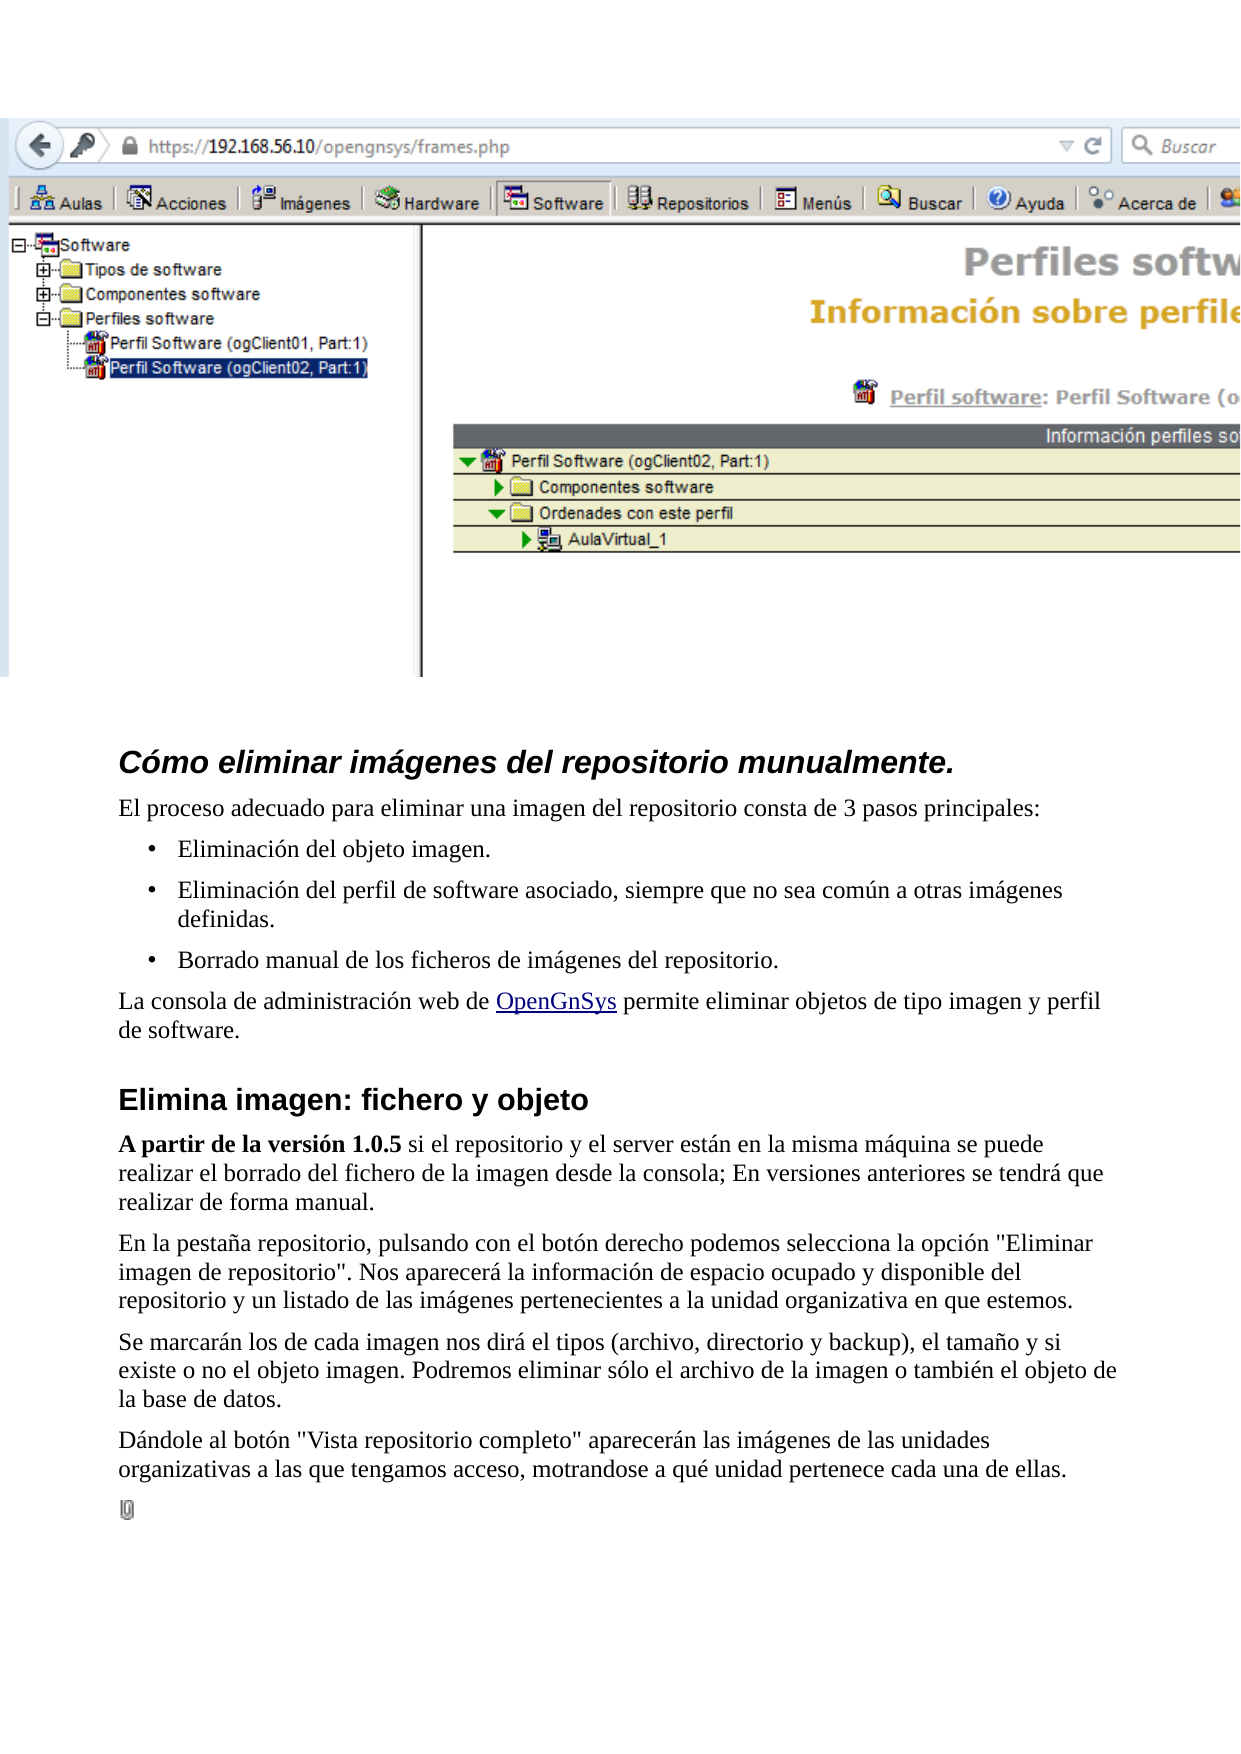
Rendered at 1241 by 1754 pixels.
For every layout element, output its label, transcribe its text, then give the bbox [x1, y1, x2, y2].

text Dándole al botón "Vista repositorio completo" aparecerán las imágenes de las unidades organizativas a las que tengamos acceso, motrandose a qué unidad pertenece cada una de ellas. [118, 1425, 1122, 1483]
subtitle Elimina imagen: fichero y objeto [118, 1081, 1122, 1117]
subtitle Cómo eliminar imágenes del repositorio munualmente. [118, 743, 1122, 780]
list Borrado manual de los ficheros de imágenes del repositorio. [148, 945, 1122, 974]
text Se marcarán los de cada imagen nos dirá el tipos (archivo, directorio y backup), el tamaño y si existe o no el objeto imagen. Podremos eliminar sólo el archivo de la imagen o también el objeto de la base de datos. [118, 1327, 1122, 1413]
list Eliminación del objeto imagen. [148, 834, 1122, 863]
text El proceso adecuado para eliminar una imagen del repositorio consta de 3 pasos principales: [118, 793, 1122, 821]
text En la pestaña repositorio, pulsando con el botón derecho podemos selecciona la opción "Eliminar imagen de repositorio". Nos aparecerá la información de espacio ocupado y disponible del repositorio y un listado de las imágenes pertenecientes a la unidad organizativa en que estemos. [118, 1228, 1122, 1314]
picture [118, 1500, 137, 1520]
list Eliminación del perfil de software asociado, siempre que no sea común a otras imágenes definidas. [148, 875, 1122, 933]
text A partir de la versión 1.0.5 si el repositorio y el server están en la misma máquina se puede realizar el borrado del fichero de la imagen desde la consola; En versiones anteriores se tendrá que realizar de forma manual. [118, 1129, 1122, 1215]
text La consola de administración web de OpenGnSys permite eliminar objetos de tipo imagen y perfil de software. [118, 986, 1122, 1044]
